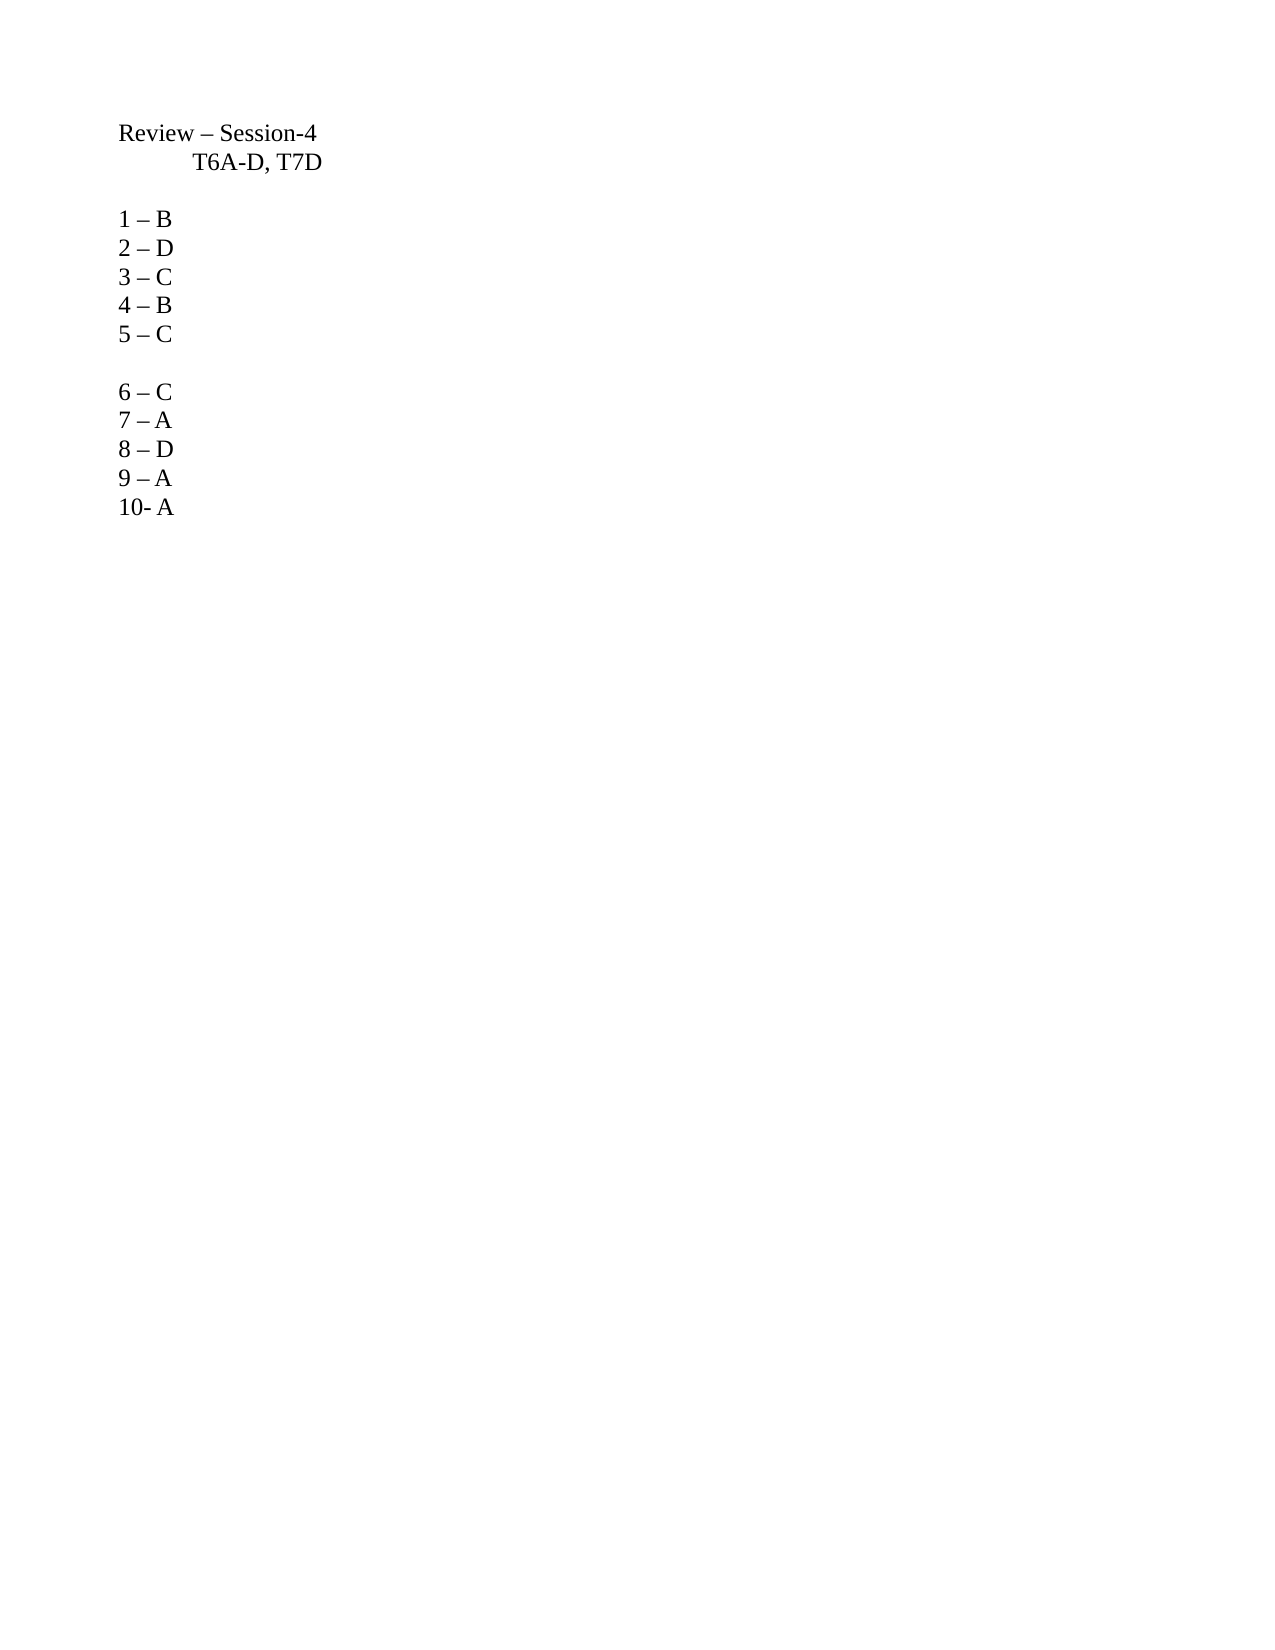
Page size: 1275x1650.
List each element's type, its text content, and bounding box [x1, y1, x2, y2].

text 9 – A [118, 463, 1157, 492]
text 10- A [118, 492, 1157, 521]
text 2 – D [118, 233, 1157, 262]
text 8 – D [118, 434, 1157, 463]
text 4 – B [118, 291, 1157, 319]
text 1 – B [118, 204, 1157, 233]
text Review – Session-4 [118, 118, 1157, 147]
text 5 – C [118, 319, 1157, 348]
text 7 – A [118, 406, 1157, 434]
text 6 – C [118, 377, 1157, 406]
text 3 – C [118, 262, 1157, 291]
text T6A-D, T7D [118, 147, 1157, 176]
